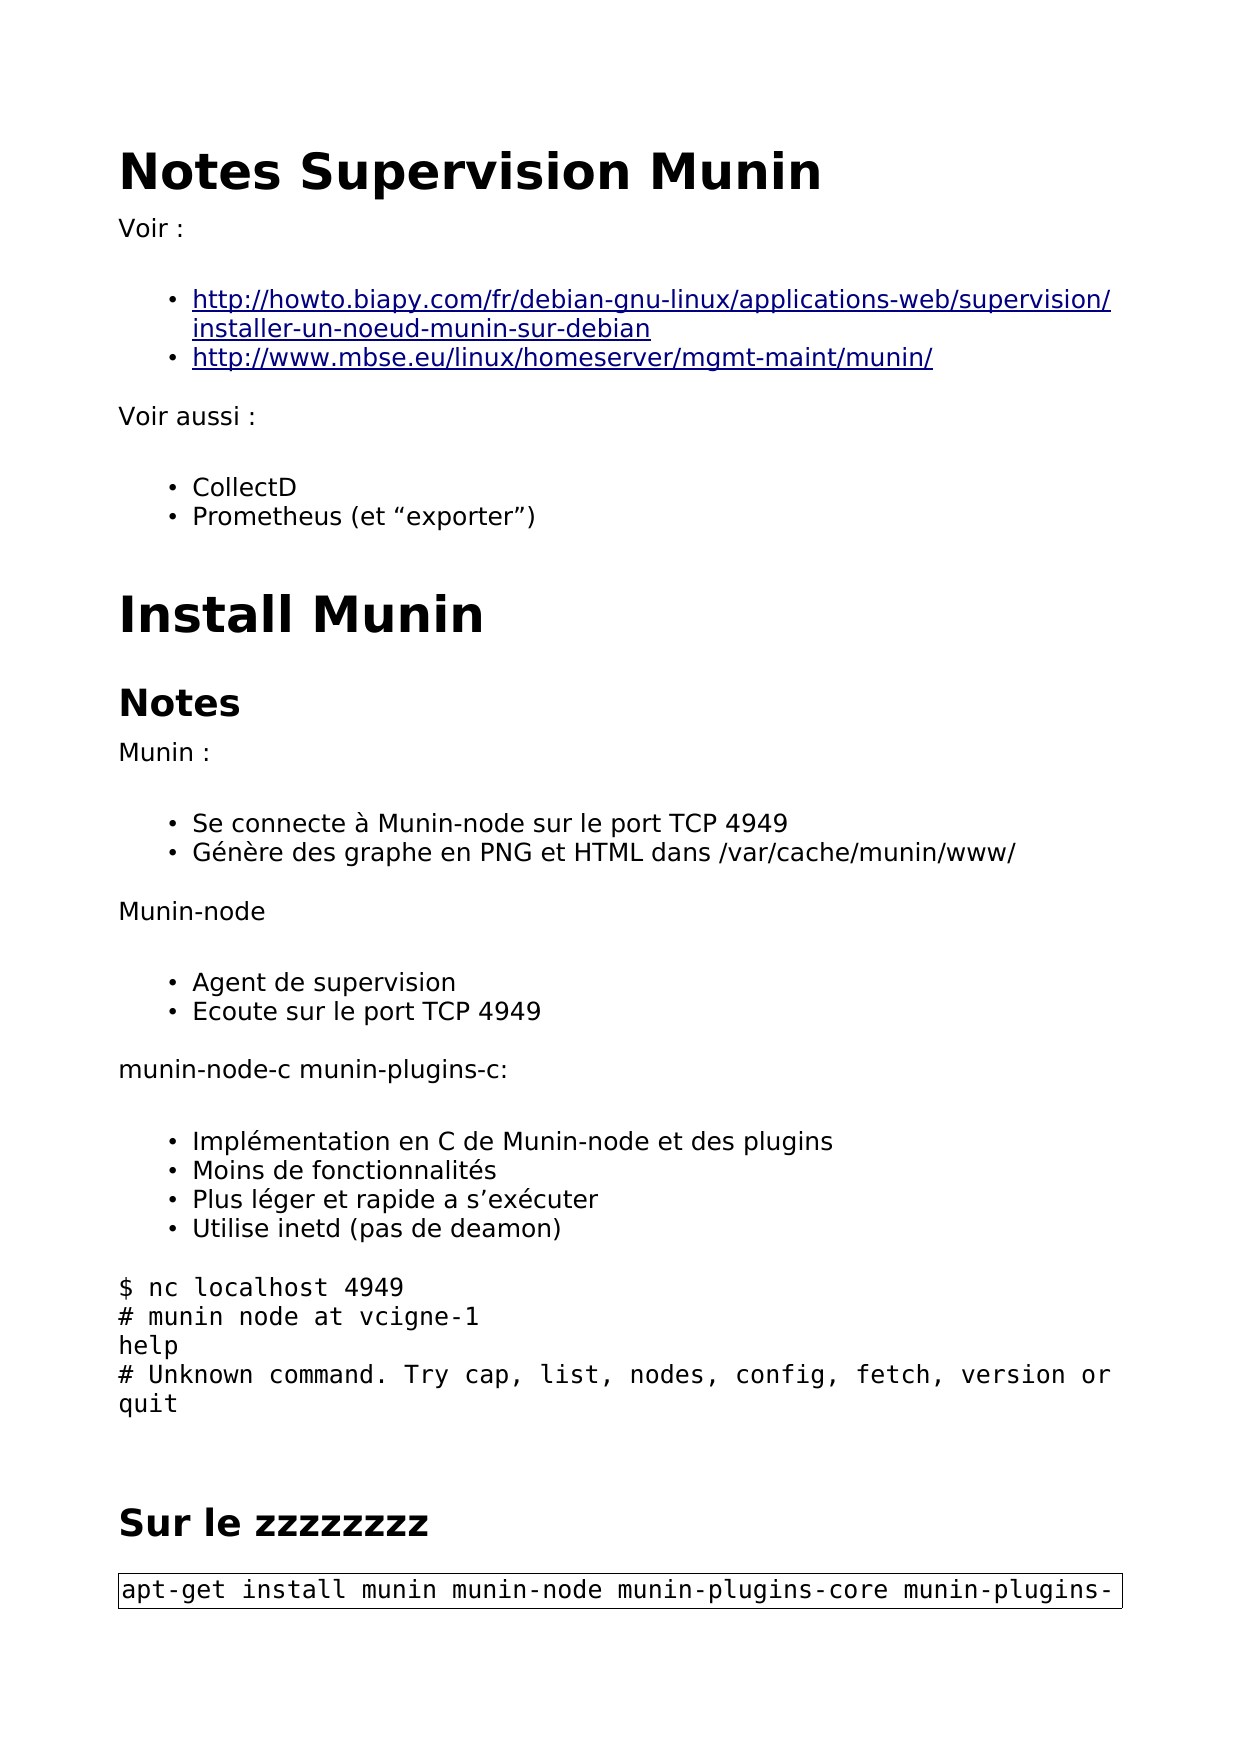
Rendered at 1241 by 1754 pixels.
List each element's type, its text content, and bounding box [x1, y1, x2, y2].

subtitle Notes [118, 682, 1122, 725]
subtitle Sur le zzzzzzzz [118, 1502, 1122, 1545]
text munin-node-c munin-plugins-c: [118, 1056, 1122, 1085]
list Implémentation en C de Munin-node et des plugins [177, 1127, 1122, 1156]
list Moins de fonctionnalités [177, 1156, 1122, 1185]
text Voir : [118, 214, 1122, 243]
text Munin : [118, 738, 1122, 767]
list http://howto.biapy.com/fr/debian-gnu-linux/applications-web/supervision/installer-un-noeud-munin-sur-debian [177, 285, 1122, 343]
subtitle Notes Supervision Munin [118, 143, 1122, 201]
list Prometheus (et “exporter”) [177, 502, 1122, 531]
text Voir aussi : [118, 402, 1122, 431]
list CollectD [177, 473, 1122, 502]
text Munin-node [118, 897, 1122, 926]
list Se connecte à Munin-node sur le port TCP 4949 [177, 809, 1122, 838]
list Utilise inetd (pas de deamon) [177, 1214, 1122, 1243]
list Plus léger et rapide a s’exécuter [177, 1185, 1122, 1214]
list Génère des graphe en PNG et HTML dans /var/cache/munin/www/ [177, 838, 1122, 867]
list Agent de supervision [177, 968, 1122, 997]
subtitle Install Munin [118, 586, 1122, 644]
list http://www.mbse.eu/linux/homeserver/mgmt-maint/munin/ [177, 343, 1122, 372]
list Ecoute sur le port TCP 4949 [177, 997, 1122, 1026]
table_header apt-get install munin munin-node munin-plugins-core munin-plugins- [119, 1574, 1122, 1608]
text $ nc localhost 4949 # munin node at vcigne-1 help # Unknown command. Try cap, list, nodes, config, fetch, version or quit [118, 1273, 1122, 1419]
